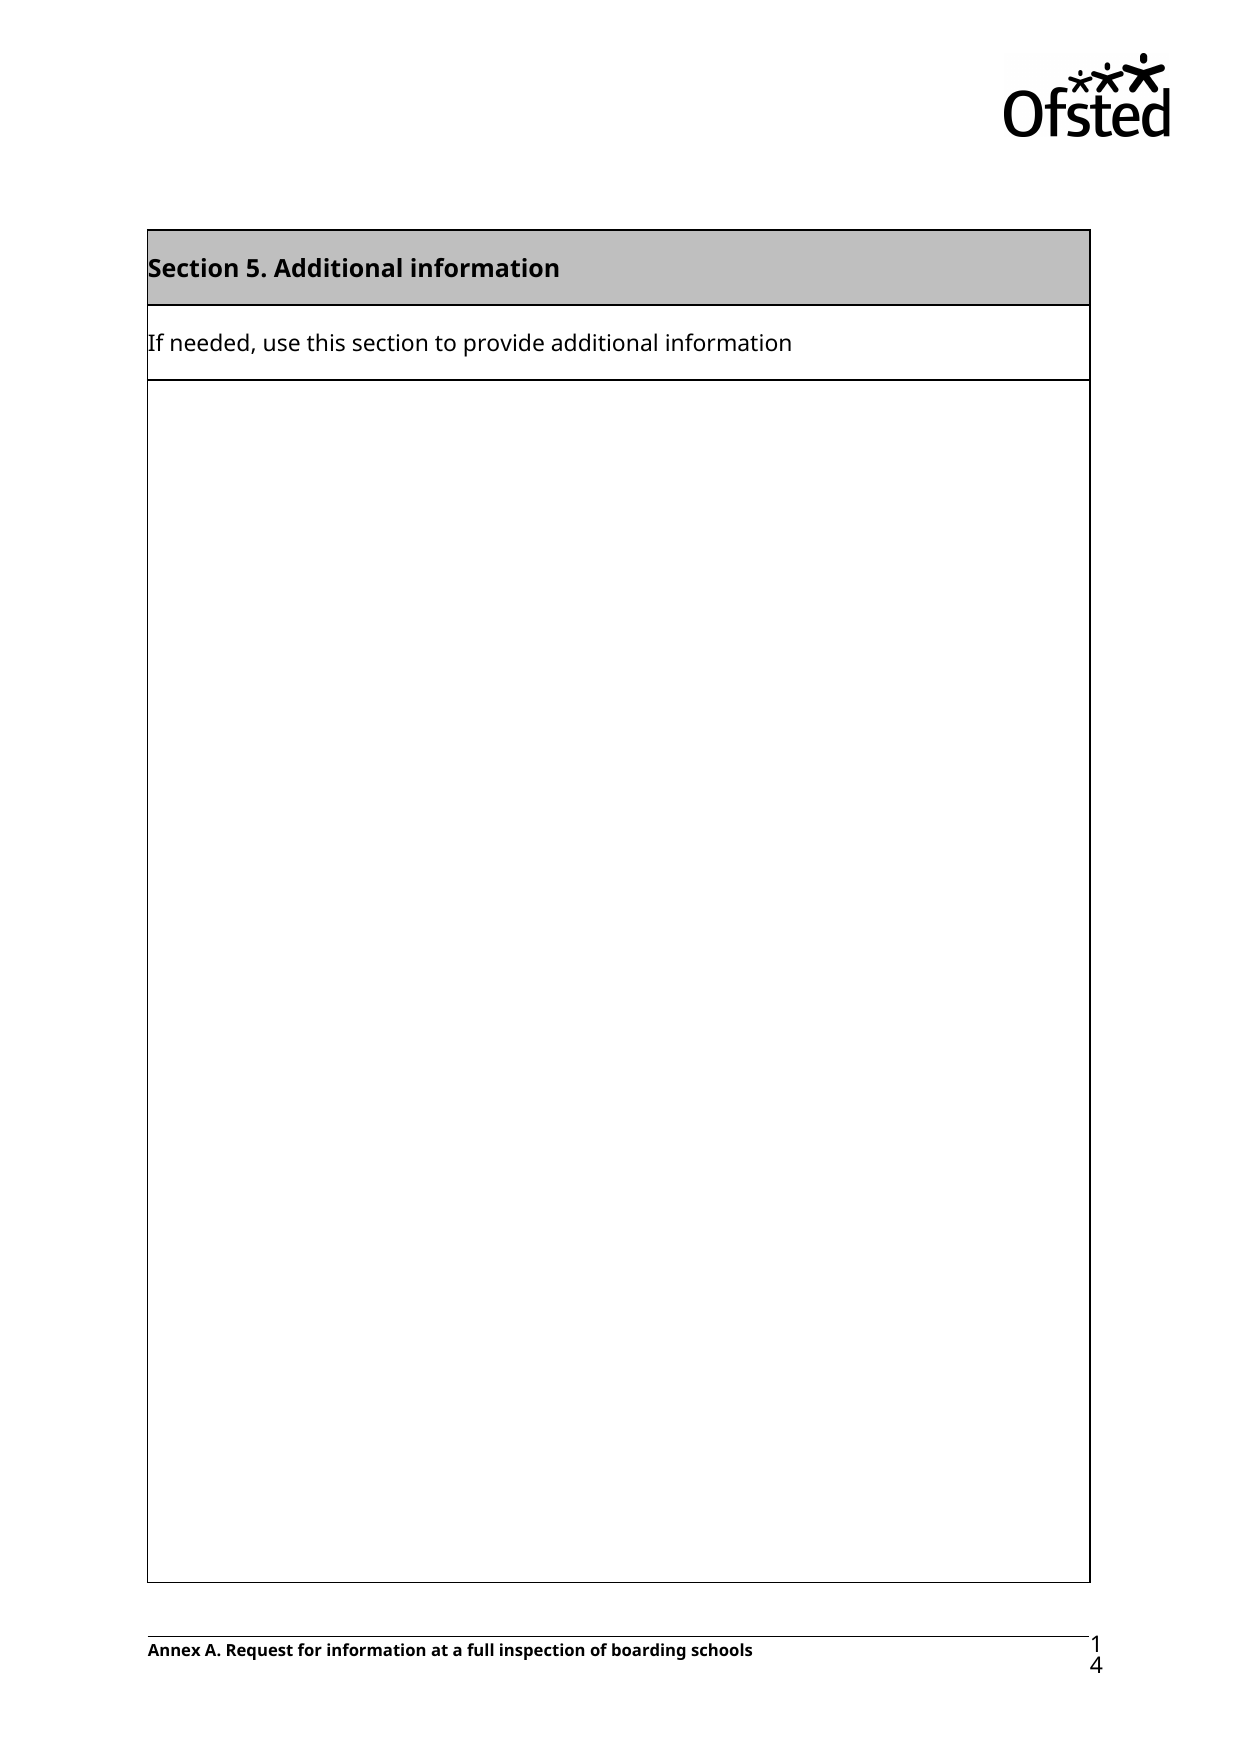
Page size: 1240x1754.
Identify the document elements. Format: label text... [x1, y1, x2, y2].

table_header Section 5. Additional information [148, 231, 1089, 304]
table_cell If needed, use this section to provide additional information [148, 306, 1089, 379]
table_cell [148, 381, 1089, 1582]
